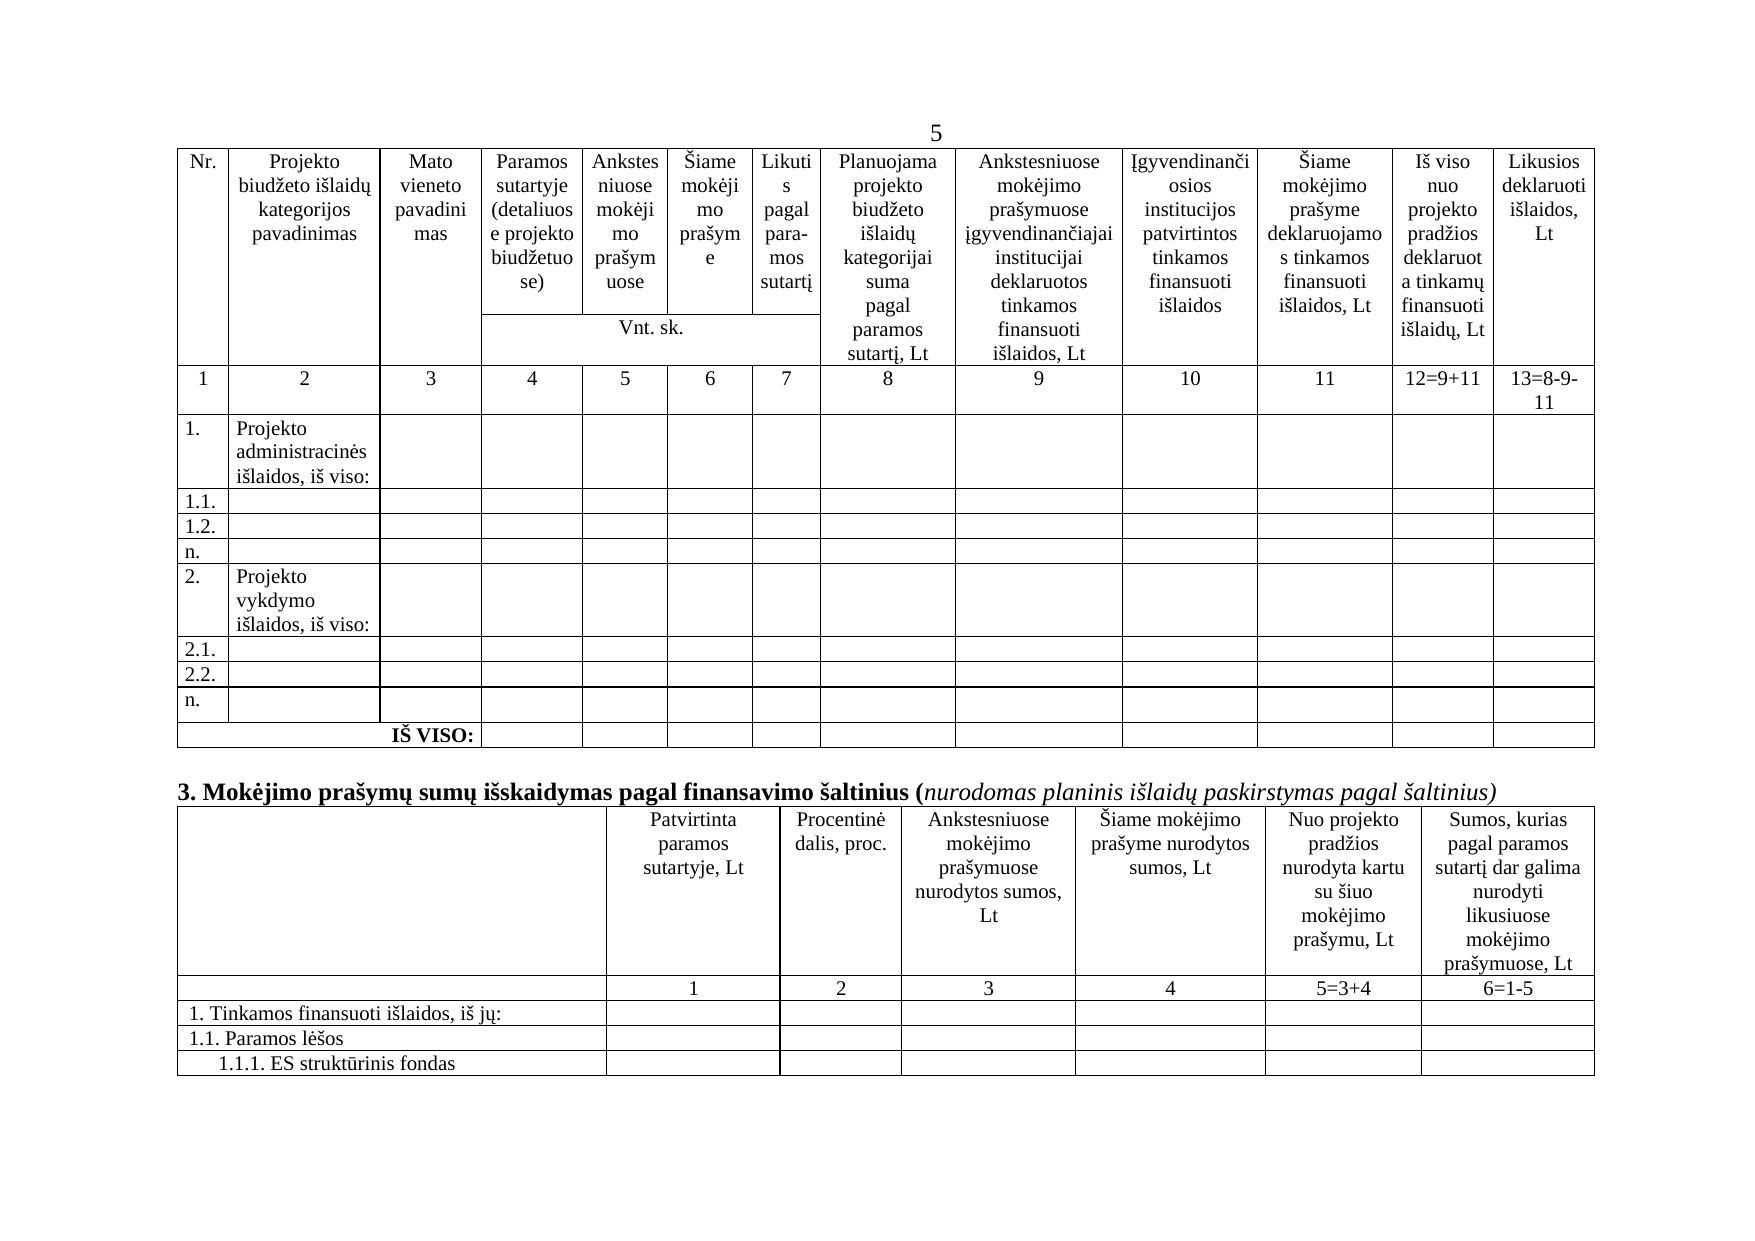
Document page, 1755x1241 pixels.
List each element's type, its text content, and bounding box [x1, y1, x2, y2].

table_cell [956, 415, 1122, 488]
table_cell [1393, 415, 1493, 488]
table_cell [381, 637, 481, 661]
text 3. Mokėjimo prašymų sumų išskaidymas pagal finansavimo šaltinius (nurodomas planinis išlaidų paskirstymas pagal šaltinius) [177, 777, 1695, 806]
table_cell [1123, 415, 1257, 488]
table_cell [1266, 1026, 1421, 1050]
table_cell n. [178, 688, 228, 722]
table_cell 6=1-5 [1422, 976, 1594, 1000]
table_cell 2. [178, 564, 228, 636]
table_header Planuojama projekto biudžeto išlaidų kategorijai suma pagal paramos sutartį, Lt [821, 149, 955, 365]
table_header Ankstesniuose mokėjimo prašymuose [583, 149, 667, 314]
table_cell 4 [1076, 976, 1265, 1000]
table_cell Projekto administracinės išlaidos, iš viso: [229, 415, 379, 488]
table_cell [1258, 723, 1392, 747]
table_cell [381, 489, 481, 513]
table_cell [668, 539, 752, 563]
table_cell [1393, 564, 1493, 636]
table_cell [1258, 662, 1392, 686]
table_cell [1422, 1001, 1594, 1025]
table_header Likutis pagal para-mos sutartį [753, 149, 820, 314]
table_cell [668, 564, 752, 636]
table_cell [1123, 662, 1257, 686]
table_cell [1494, 564, 1594, 636]
table_cell [1266, 1001, 1421, 1025]
table_cell [1393, 637, 1493, 661]
table_cell [482, 637, 582, 661]
table_cell [1393, 662, 1493, 686]
table_cell [956, 723, 1122, 747]
table_cell [482, 539, 582, 563]
table_cell 1 [607, 976, 779, 1000]
table_cell [381, 514, 481, 538]
table_cell [781, 1026, 901, 1050]
table_cell 1.2. [178, 514, 228, 538]
table_header [178, 807, 606, 975]
table_cell [821, 637, 955, 661]
table_cell [1494, 637, 1594, 661]
table_cell [821, 723, 955, 747]
table_cell [1422, 1026, 1594, 1050]
table_cell [1258, 539, 1392, 563]
table_header Ankstesniuose mokėjimo prašymuose įgyvendinančiajai institucijai deklaruotos tinkamos finansuoti išlaidos, Lt [956, 149, 1122, 365]
table_cell [229, 489, 379, 513]
table_header Likusios deklaruoti išlaidos, Lt [1494, 149, 1594, 365]
table_cell [1076, 1051, 1265, 1075]
table_cell [1076, 1026, 1265, 1050]
table_cell [1494, 662, 1594, 686]
table_cell [753, 688, 820, 722]
table_cell [482, 415, 582, 488]
table_cell 1. [178, 415, 228, 488]
table_cell [956, 662, 1122, 686]
table_cell [821, 688, 955, 722]
table_cell IŠ VISO: [178, 723, 481, 747]
table_cell [753, 723, 820, 747]
table_cell [902, 1026, 1075, 1050]
table_cell 1.1.1. ES struktūrinis fondas [178, 1051, 606, 1075]
table_cell Projekto vykdymo išlaidos, iš viso: [229, 564, 379, 636]
table_header Šiame mokėjimo prašyme [668, 149, 752, 314]
table_header Nr. [178, 149, 228, 365]
table_cell [1123, 723, 1257, 747]
table_cell [821, 564, 955, 636]
table_cell [1258, 489, 1392, 513]
table_cell [583, 637, 667, 661]
table_cell [1258, 688, 1392, 722]
table_cell [956, 539, 1122, 563]
table_cell 1 [178, 366, 228, 414]
table_cell [821, 415, 955, 488]
table_cell 12=9+11 [1393, 366, 1493, 414]
table_cell [668, 489, 752, 513]
table_cell 5 [583, 366, 667, 414]
table_cell [583, 688, 667, 722]
table_cell 3 [902, 976, 1075, 1000]
table_cell 1.1. Paramos lėšos [178, 1026, 606, 1050]
table_cell [956, 514, 1122, 538]
table_cell [229, 688, 379, 722]
table_cell 3 [381, 366, 481, 414]
table_cell [607, 1026, 779, 1050]
table_cell [781, 1051, 901, 1075]
table_cell [1266, 1051, 1421, 1075]
table_cell 5=3+4 [1266, 976, 1421, 1000]
table_cell [381, 564, 481, 636]
table_cell 4 [482, 366, 582, 414]
table_cell [1393, 514, 1493, 538]
table_cell [1258, 564, 1392, 636]
table_cell [583, 415, 667, 488]
table_cell [902, 1001, 1075, 1025]
table_cell 2.1. [178, 637, 228, 661]
table_cell 2.2. [178, 662, 228, 686]
table_header Patvirtinta paramos sutartyje, Lt [607, 807, 779, 975]
table_cell [753, 415, 820, 488]
table_cell [668, 723, 752, 747]
table_cell [668, 688, 752, 722]
table_cell [1393, 539, 1493, 563]
table_cell [1123, 539, 1257, 563]
table_cell [821, 489, 955, 513]
table_cell [1076, 1001, 1265, 1025]
table_cell [482, 688, 582, 722]
table_cell [668, 415, 752, 488]
table_cell [668, 514, 752, 538]
table_cell [902, 1051, 1075, 1075]
table_cell [583, 514, 667, 538]
table_cell [482, 489, 582, 513]
table_cell [482, 514, 582, 538]
table_cell [1258, 637, 1392, 661]
table_cell [1123, 637, 1257, 661]
table_cell 13=8-9-11 [1494, 366, 1594, 414]
table_cell [229, 514, 379, 538]
table_cell [381, 688, 481, 722]
table_cell [1494, 489, 1594, 513]
table_cell [1494, 415, 1594, 488]
table_header Šiame mokėjimo prašyme nurodytos sumos, Lt [1076, 807, 1265, 975]
table_cell 8 [821, 366, 955, 414]
table_cell Vnt. sk. [482, 315, 820, 365]
table_cell [1393, 489, 1493, 513]
table_cell [956, 564, 1122, 636]
table_cell [229, 539, 379, 563]
table_cell [583, 723, 667, 747]
table_cell [583, 489, 667, 513]
table_cell [482, 662, 582, 686]
table_cell [753, 564, 820, 636]
table_cell [668, 662, 752, 686]
table_header Sumos, kurias pagal paramos sutartį dar galima nurodyti likusiuose mokėjimo prašymuose, Lt [1422, 807, 1594, 975]
table_cell 11 [1258, 366, 1392, 414]
table_cell [583, 539, 667, 563]
table_cell n. [178, 539, 228, 563]
table_cell [1494, 723, 1594, 747]
table_cell 7 [753, 366, 820, 414]
table_cell [753, 489, 820, 513]
table_cell 1. Tinkamos finansuoti išlaidos, iš jų: [178, 1001, 606, 1025]
table_cell [381, 415, 481, 488]
table_cell [956, 688, 1122, 722]
table_cell [753, 514, 820, 538]
table_cell 10 [1123, 366, 1257, 414]
table_header Šiame mokėjimo prašyme deklaruojamos tinkamos finansuoti išlaidos, Lt [1258, 149, 1392, 365]
table_cell [1258, 415, 1392, 488]
table_cell 1.1. [178, 489, 228, 513]
table_header Projekto biudžeto išlaidų kategorijos pavadinimas [229, 149, 379, 365]
table_cell [1123, 489, 1257, 513]
table_cell [381, 662, 481, 686]
table_cell [583, 662, 667, 686]
table_header Nuo projekto pradžios nurodyta kartu su šiuo mokėjimo prašymu, Lt [1266, 807, 1421, 975]
table_cell [482, 723, 582, 747]
table_cell [956, 489, 1122, 513]
table_cell [956, 637, 1122, 661]
table_cell 6 [668, 366, 752, 414]
table_header Įgyvendinančiosios institucijos patvirtintos tinkamos finansuoti išlaidos [1123, 149, 1257, 365]
table_cell [1123, 564, 1257, 636]
table_cell [1258, 514, 1392, 538]
table_cell [821, 514, 955, 538]
table_cell [1494, 514, 1594, 538]
table_cell [583, 564, 667, 636]
table_cell [753, 539, 820, 563]
table_header Procentinė dalis, proc. [781, 807, 901, 975]
table_cell [482, 564, 582, 636]
table_header Iš viso nuo projekto pradžios deklaruota tinkamų finansuoti išlaidų, Lt [1393, 149, 1493, 365]
table_cell [753, 637, 820, 661]
table_cell [1494, 688, 1594, 722]
table_cell [821, 662, 955, 686]
table_cell [607, 1001, 779, 1025]
table_cell 9 [956, 366, 1122, 414]
table_cell 2 [781, 976, 901, 1000]
table_cell [1393, 723, 1493, 747]
table_cell [1494, 539, 1594, 563]
table_header Mato vieneto pavadinimas [381, 149, 481, 365]
table_cell [229, 637, 379, 661]
table_cell [1393, 688, 1493, 722]
table_cell [607, 1051, 779, 1075]
table_cell [1123, 514, 1257, 538]
table_header Paramos sutartyje (detaliuose projekto biudžetuose) [482, 149, 582, 314]
table_cell [753, 662, 820, 686]
table_header Ankstesniuose mokėjimo prašymuose nurodytos sumos, Lt [902, 807, 1075, 975]
table_cell [821, 539, 955, 563]
table_cell [668, 637, 752, 661]
table_cell 2 [229, 366, 379, 414]
table_cell [781, 1001, 901, 1025]
table_cell [1123, 688, 1257, 722]
table_cell [178, 976, 606, 1000]
table_cell [229, 662, 379, 686]
table_cell [1422, 1051, 1594, 1075]
table_cell [381, 539, 481, 563]
